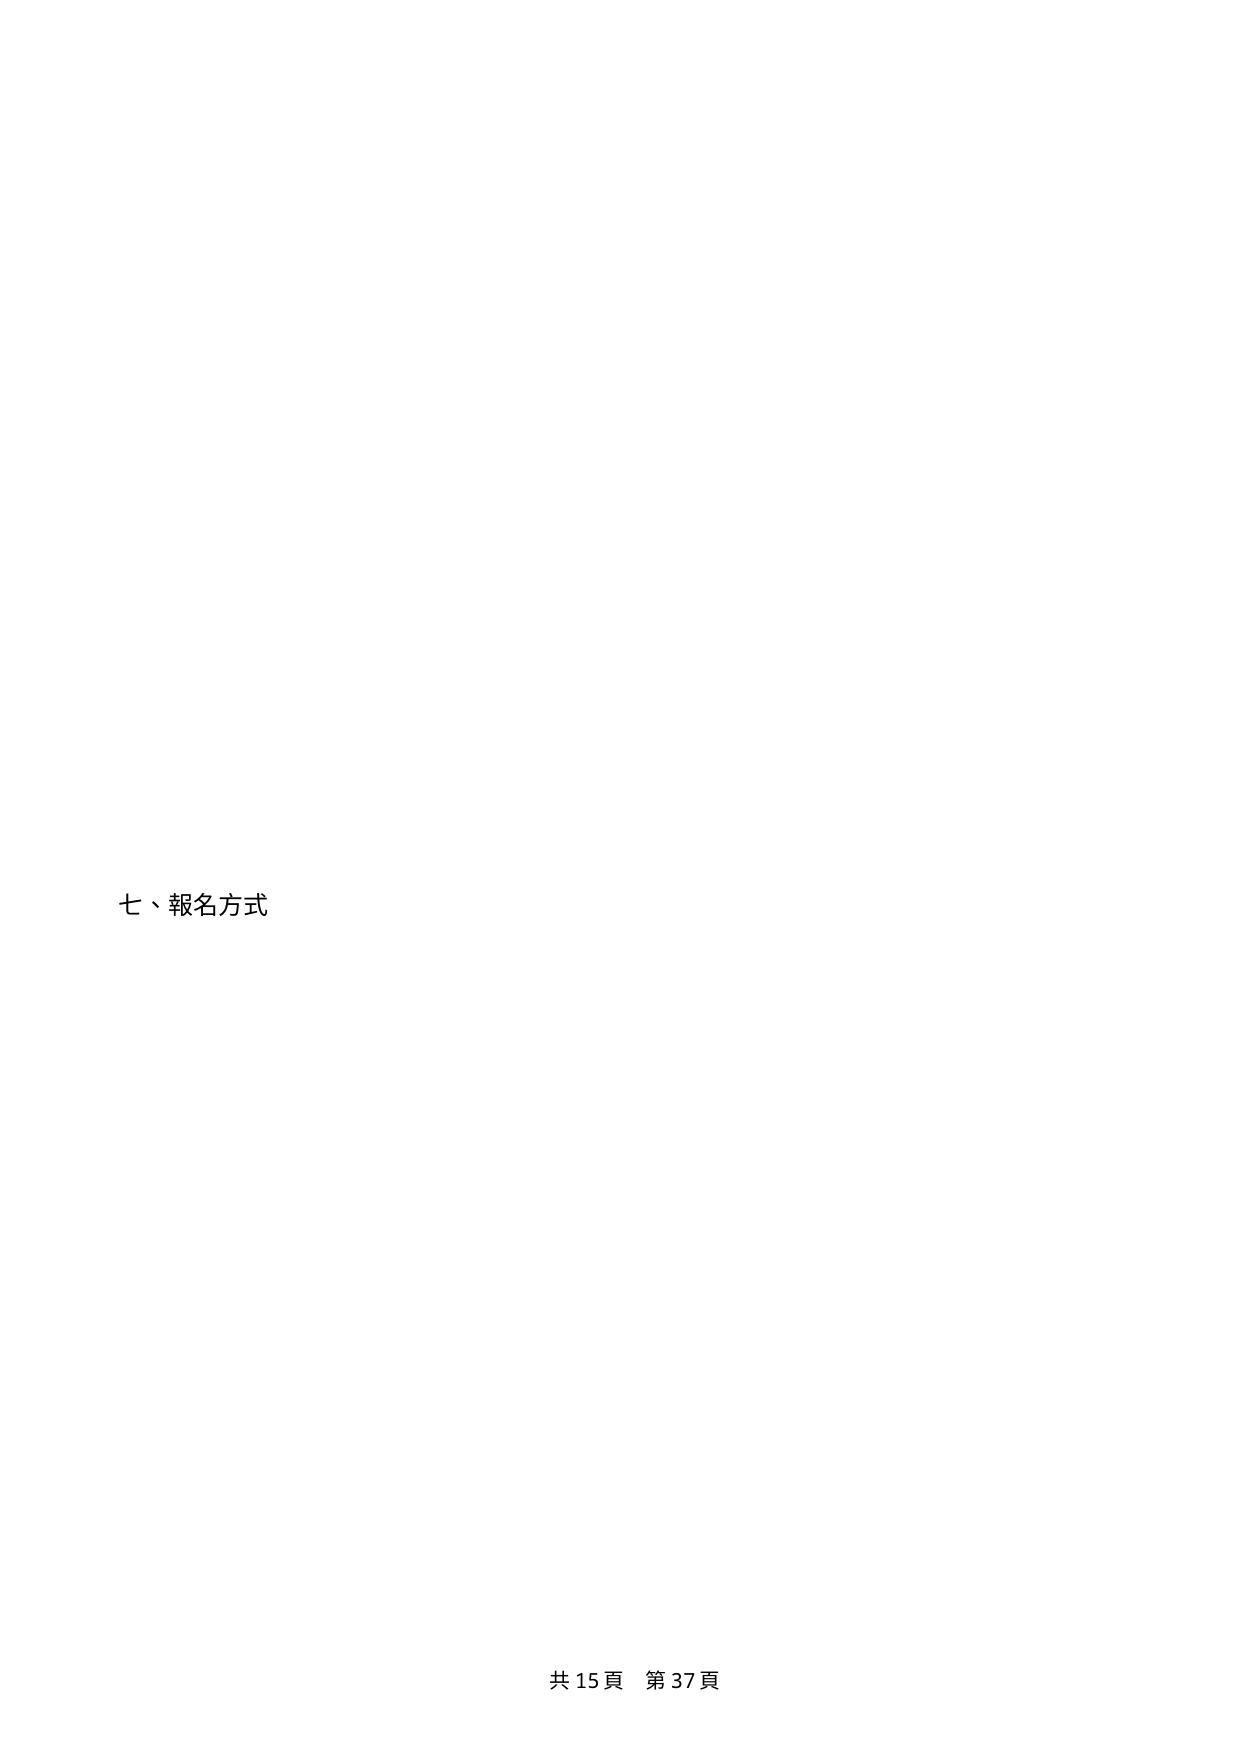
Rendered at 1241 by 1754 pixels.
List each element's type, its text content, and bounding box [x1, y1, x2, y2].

text 七、報名方式 [118, 862, 1152, 924]
